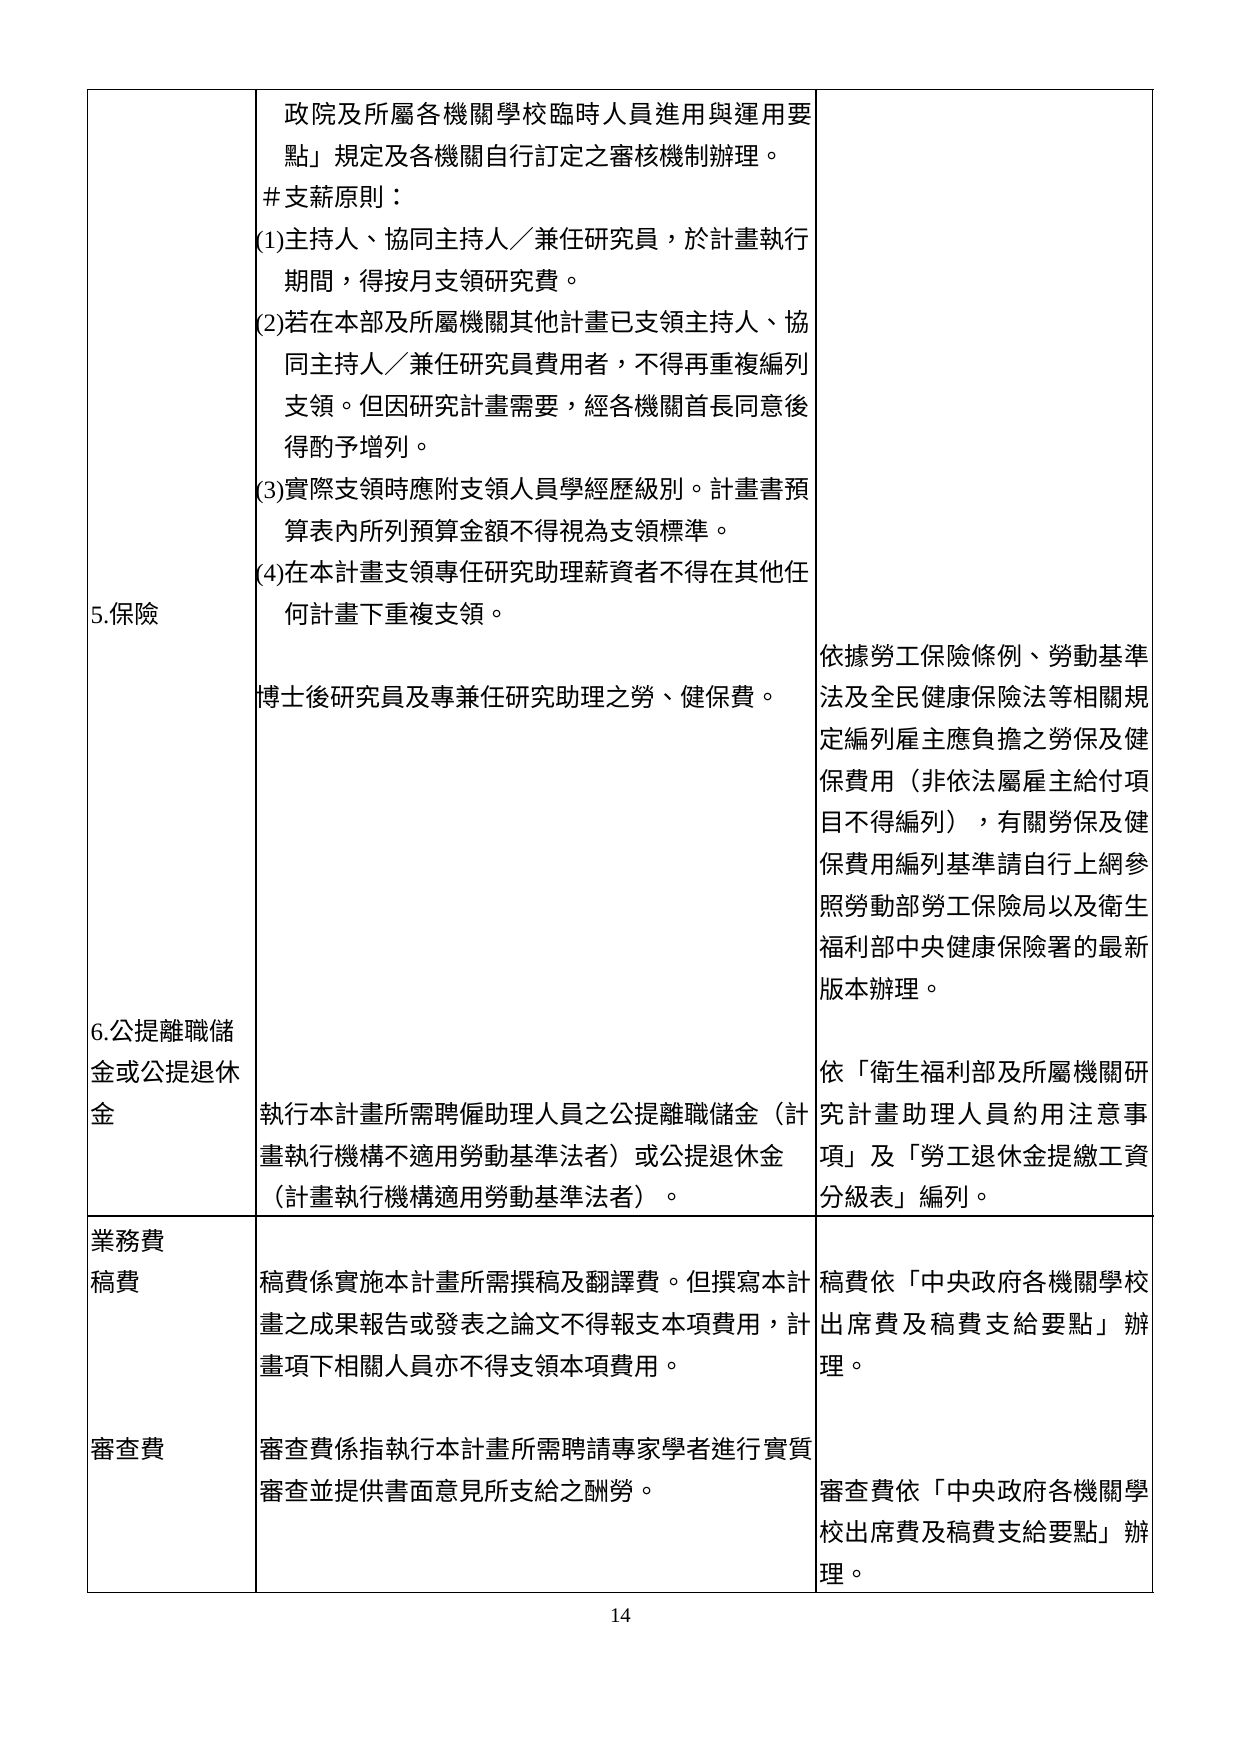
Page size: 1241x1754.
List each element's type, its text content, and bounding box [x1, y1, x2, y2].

table_cell 依據勞工保險條例、勞動基準法及全民健康保險法等相關規定編列雇主應負擔之勞保及健保費用（非依法屬雇主給付項目不得編列），有關勞保及健保費用編列基準請自行上網參照勞動部勞工保險局以及衛生福利部中央健康保險署的最新版本辦理。 依「衛生福利部及所屬機關研究計畫助理人員約用注意事項」及「勞工退休金提繳工資分級表」編列。 [817, 90, 1152, 1215]
table_cell 稿費係實施本計畫所需撰稿及翻譯費。但撰寫本計畫之成果報告或發表之論文不得報支本項費用，計畫項下相關人員亦不得支領本項費用。 審查費係指執行本計畫所需聘請專家學者進行實質審查並提供書面意見所支給之酬勞。 [257, 1217, 815, 1592]
table_cell 稿費依「中央政府各機關學校出席費及稿費支給要點」辦理。 審查費依「中央政府各機關學校出席費及稿費支給要點」辦理。 [817, 1217, 1152, 1592]
table_cell 政院及所屬各機關學校臨時人員進用與運用要點」規定及各機關自行訂定之審核機制辦理。 ＃支薪原則： (1)主持人、協同主持人／兼任研究員，於計畫執行期間，得按月支領研究費。 (2)若在本部及所屬機關其他計畫已支領主持人、協同主持人／兼任研究員費用者，不得再重複編列支領。但因研究計畫需要，經各機關首長同意後得酌予增列。 (3)實際支領時應附支領人員學經歷級別。計畫書預算表內所列預算金額不得視為支領標準。 (4)在本計畫支領專任研究助理薪資者不得在其他任何計畫下重複支領。 博士後研究員及專兼任研究助理之勞、健保費。 執行本計畫所需聘僱助理人員之公提離職儲金（計畫執行機構不適用勞動基準法者）或公提退休金（計畫執行機構適用勞動基準法者）。 [257, 90, 815, 1215]
table_cell 人事費 計畫主持人 協同主持人／兼任研究員 博士後研究員（專任） 研究助理薪資 5.保險 6.公提離職儲金或公提退休金 [88, 90, 255, 1215]
table_cell 業務費 稿費 審查費 [88, 1217, 255, 1592]
